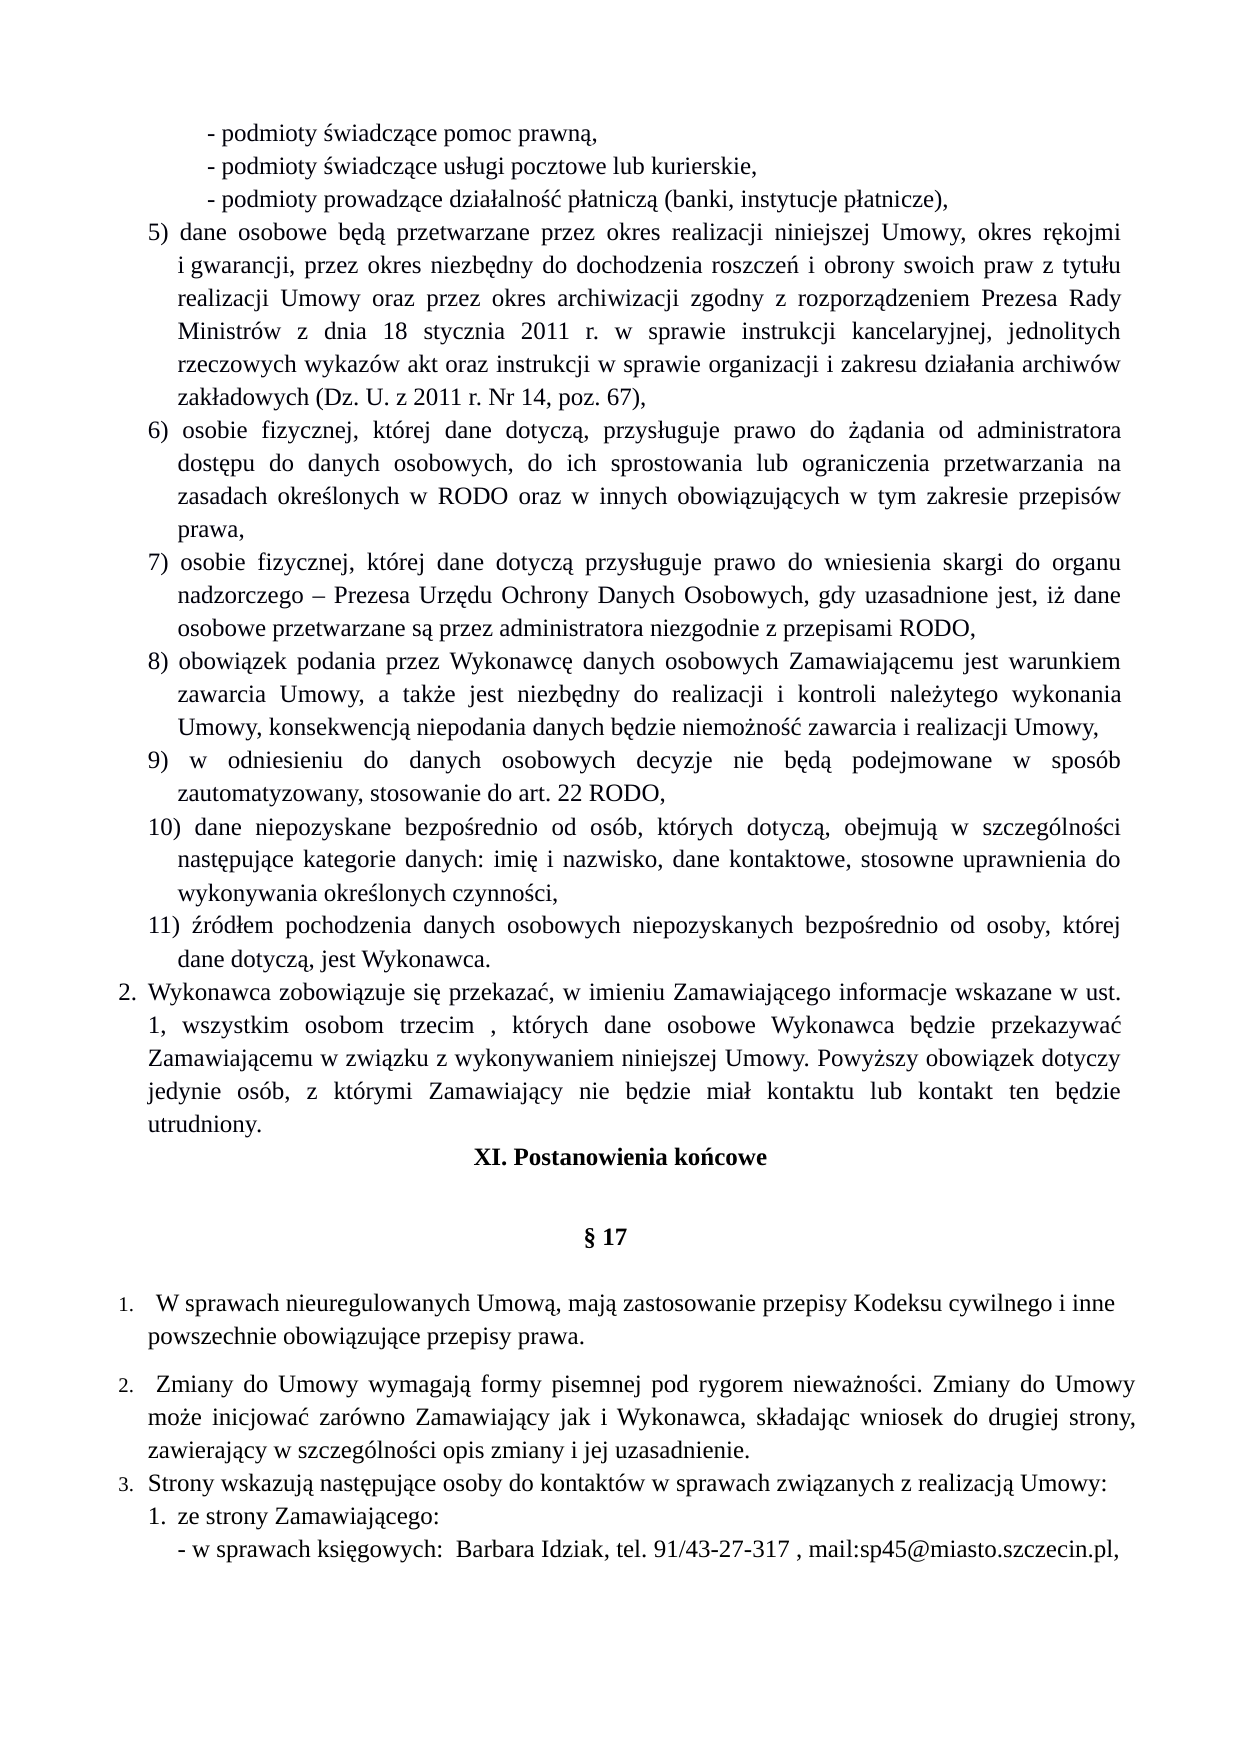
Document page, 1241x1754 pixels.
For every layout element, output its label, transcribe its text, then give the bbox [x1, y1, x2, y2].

text XI. Postanowienia końcowe [118, 1142, 1122, 1171]
text 10) dane niepozyskane bezpośrednio od osób, których dotyczą, obejmują w szczególności następujące kategorie danych: imię i nazwisko, dane kontaktowe, stosowne uprawnienia do wykonywania określonych czynności, [148, 812, 1122, 906]
text § 17 [118, 1222, 1122, 1251]
text 7) osobie fizycznej, której dane dotyczą przysługuje prawo do wniesienia skargi do organu nadzorczego – Prezesa Urzędu Ochrony Danych Osobowych, gdy uzasadnione jest, iż dane osobowe przetwarzane są przez administratora niezgodnie z przepisami RODO, [148, 547, 1122, 642]
text 6) osobie fizycznej, której dane dotyczą, przysługuje prawo do żądania od administratora dostępu do danych osobowych, do ich sprostowania lub ograniczenia przetwarzania na zasadach określonych w RODO oraz w innych obowiązujących w tym zakresie przepisów prawa, [148, 415, 1122, 543]
text 8) obowiązek podania przez Wykonawcę danych osobowych Zamawiającemu jest warunkiem zawarcia Umowy, a także jest niezbędny do realizacji i kontroli należytego wykonania Umowy, konsekwencją niepodania danych będzie niemożność zawarcia i realizacji Umowy, [148, 646, 1122, 741]
list Zmiany do Umowy wymagają formy pisemnej pod rygorem nieważności. Zmiany do Umowy może inicjować zarówno Zamawiający jak i Wykonawca, składając wniosek do drugiej strony, zawierający w szczegól­ności opis zmiany i jej uzasadnienie. [118, 1369, 1137, 1464]
list W sprawach nieuregulowanych Umową, mają zastosowanie przepisy Kodeksu cywilnego i inne powszechnie obowiązujące przepisy prawa. [118, 1288, 1122, 1350]
text - w sprawach księgowych: Barbara Idziak, tel. 91/43-27-317 , mail:sp45@miasto.szczecin.pl, [177, 1534, 1122, 1592]
text - podmioty prowadzące działalność płatniczą (banki, instytucje płatnicze), [207, 184, 1122, 213]
list Strony wskazują następujące osoby do kontaktów w sprawach związanych z realizacją Umowy: [118, 1468, 1137, 1497]
text 5) dane osobowe będą przetwarzane przez okres realizacji niniejszej Umowy, okres rękojmi i gwarancji, przez okres niezbędny do dochodzenia roszczeń i obrony swoich praw z tytułu realizacji Umowy oraz przez okres archiwizacji zgodny z rozporządzeniem Prezesa Rady Ministrów z dnia 18 stycznia 2011 r. w sprawie instrukcji kancelaryjnej, jednolitych rzeczowych wykazów akt oraz instrukcji w sprawie organizacji i zakresu działania archiwów zakładowych (Dz. U. z 2011 r. Nr 14, poz. 67), [148, 217, 1122, 411]
text - podmioty świadczące usługi pocztowe lub kurierskie, [207, 151, 1122, 180]
text 2. Wykonawca zobowiązuje się przekazać, w imieniu Zamawiającego informacje wskazane w ust. 1, wszystkim osobom trzecim , których dane osobowe Wykonawca będzie przekazywać Zamawiającemu w związku z wykonywaniem niniejszej Umowy. Powyższy obowiązek dotyczy jedynie osób, z którymi Zamawiający nie będzie miał kontaktu lub kontakt ten będzie utrudniony. [118, 977, 1122, 1137]
text - podmioty świadczące pomoc prawną, [207, 118, 1122, 147]
text 11) źródłem pochodzenia danych osobowych niepozyskanych bezpośrednio od osoby, której dane dotyczą, jest Wykonawca. [148, 911, 1122, 972]
list ze strony Zamawiającego: [148, 1501, 1122, 1530]
text 9) w odniesieniu do danych osobowych decyzje nie będą podejmowane w sposób zautomatyzowany, stosowanie do art. 22 RODO, [148, 746, 1122, 807]
